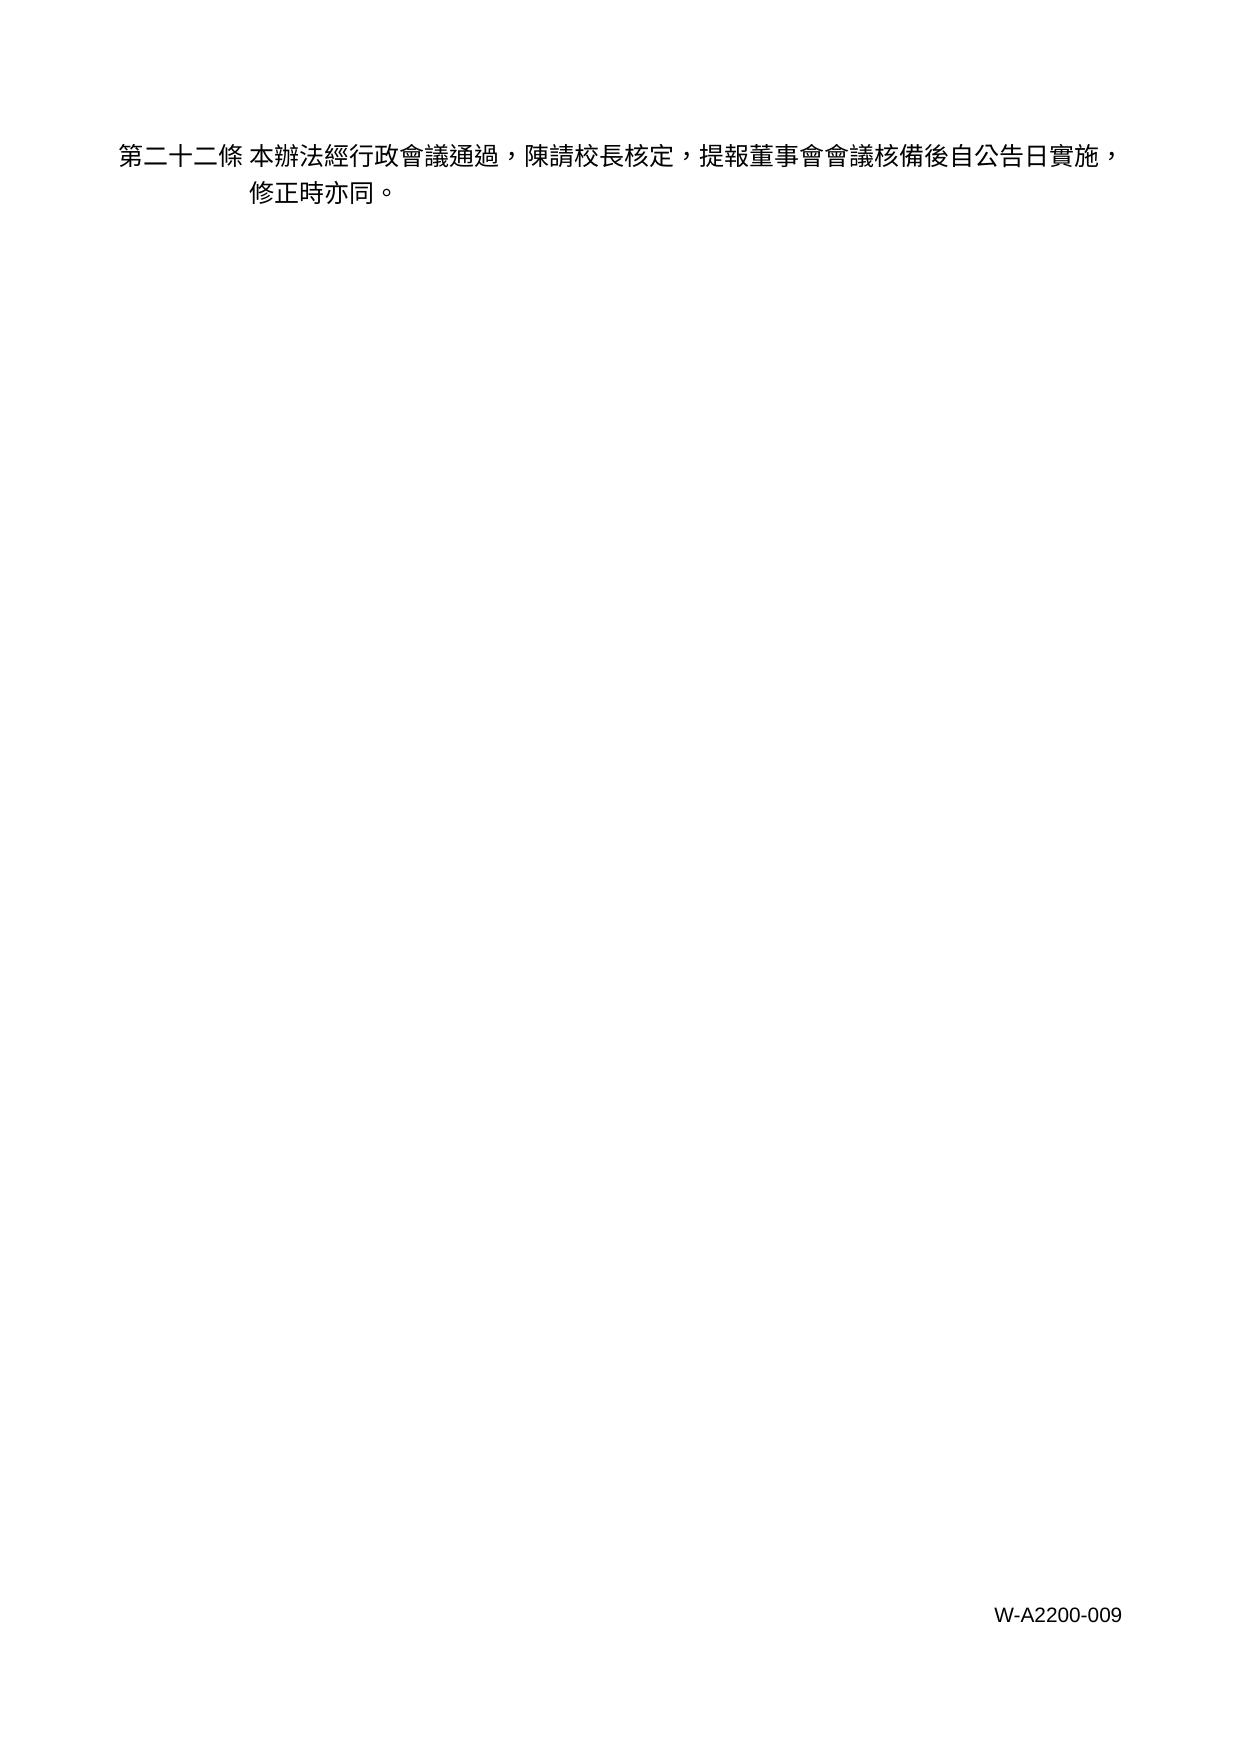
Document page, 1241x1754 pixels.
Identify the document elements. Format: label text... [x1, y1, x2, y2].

list 本辦法經行政會議通過，陳請校長核定，提報董事會會議核備後自公告日實施，修正時亦同。 [118, 129, 1122, 204]
